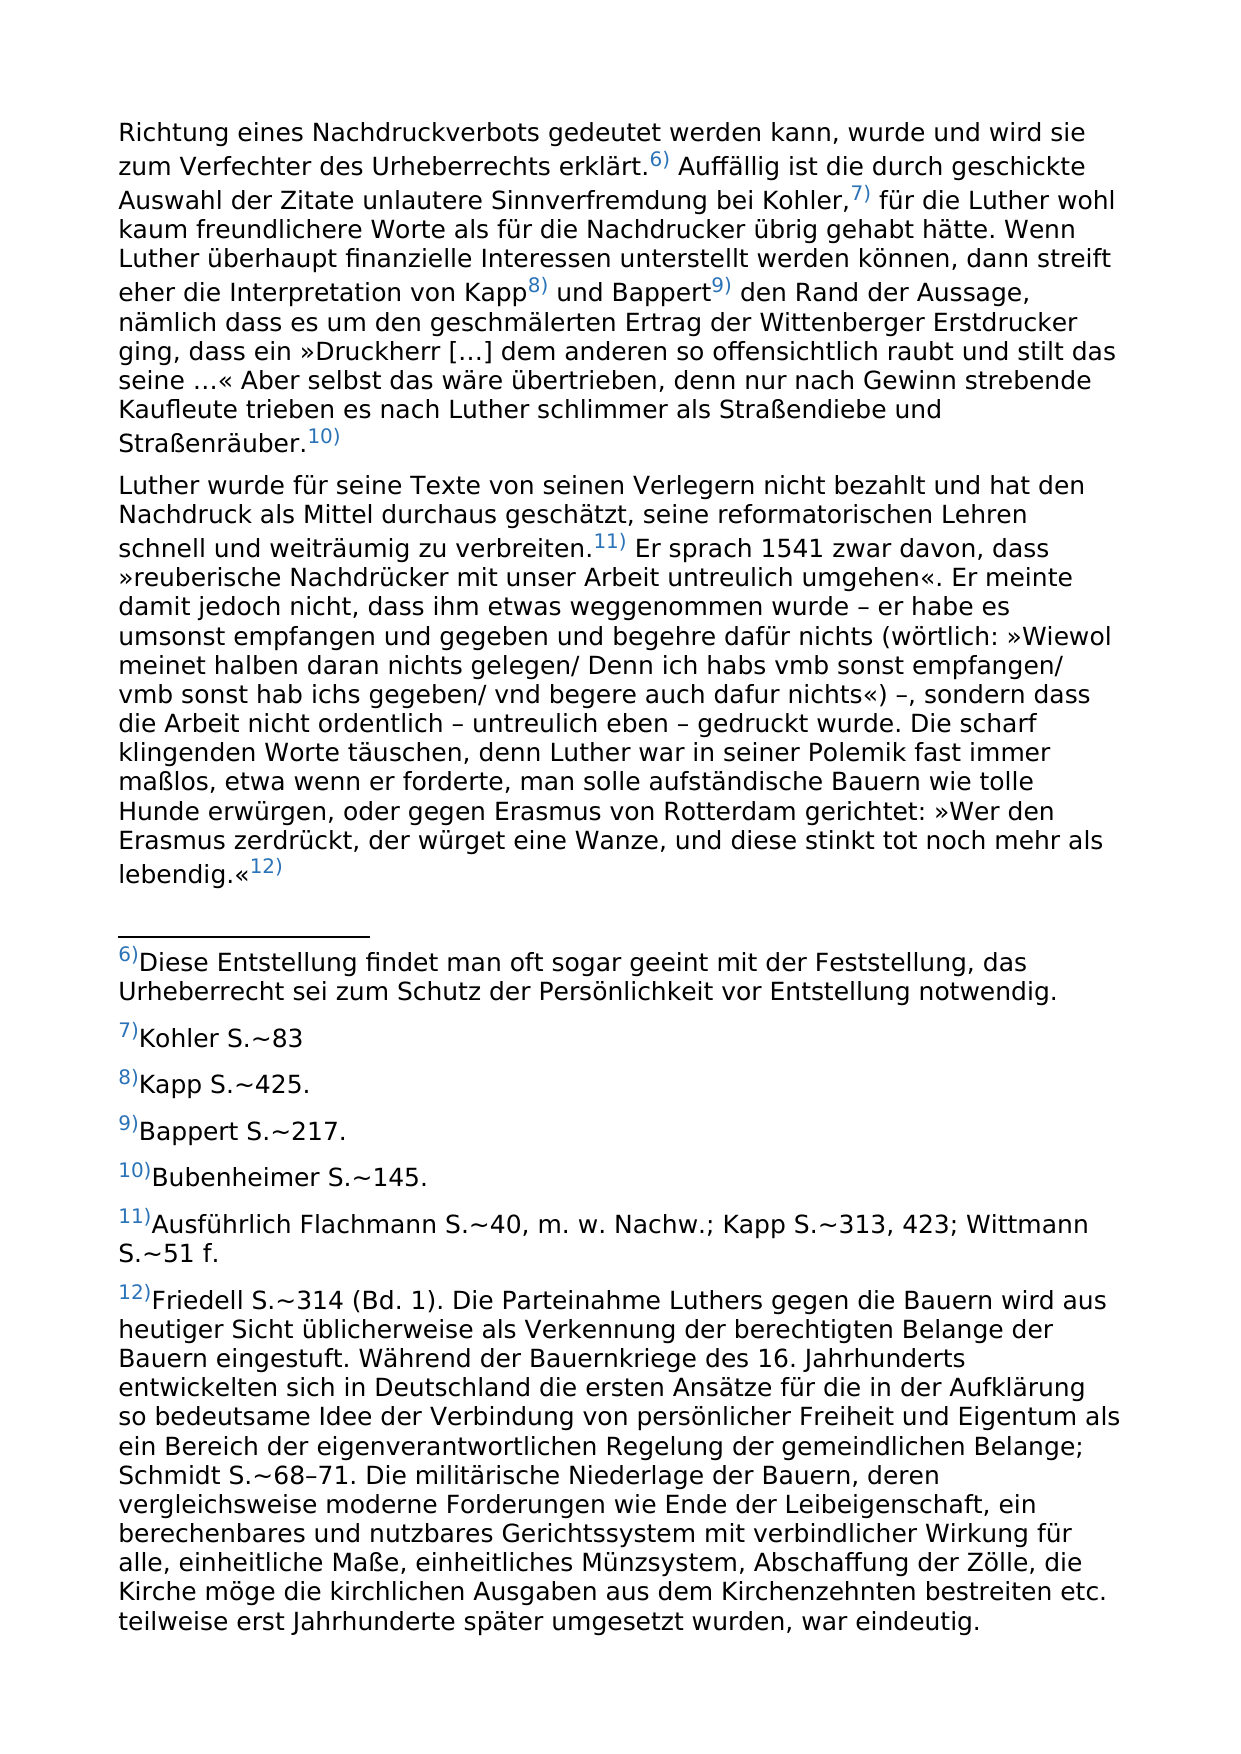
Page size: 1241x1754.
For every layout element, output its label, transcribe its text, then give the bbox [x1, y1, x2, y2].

text Kapp S.~425. [118, 1066, 1122, 1099]
text Bubenheimer S.~145. [118, 1159, 1122, 1193]
text Ausführlich Flachmann S.~40, m. w. Nachw.; Kapp S.~313, 423; Wittmann S.~51 f. [118, 1205, 1122, 1268]
text Diese Entstellung findet man oft sogar geeint mit der Feststellung, das Urheberrecht sei zum Schutz der Persönlichkeit vor Entstellung notwendig. [118, 943, 1122, 1006]
text Kohler S.~83 [118, 1019, 1122, 1053]
text Friedell S.~314 (Bd. 1). Die Parteinahme Luthers gegen die Bauern wird aus heutiger Sicht üblicherweise als Verkennung der berechtigten Belange der Bauern eingestuft. Während der Bauernkriege des 16. Jahrhunderts entwickelten sich in Deutschland die ersten Ansätze für die in der Aufklärung so bedeutsame Idee der Verbindung von persönlicher Freiheit und Eigentum als ein Bereich der eigenverantwortlichen Regelung der gemeindlichen Belange; Schmidt S.~68–71. Die militärische Niederlage der Bauern, deren vergleichsweise moderne Forderungen wie Ende der Leibeigenschaft, ein berechenbares und nutzbares Gerichtssystem mit verbindlicher Wirkung für alle, einheitliche Maße, einheitliches Münzsystem, Abschaffung der Zölle, die Kirche möge die kirchlichen Ausgaben aus dem Kirchenzehnten bestreiten etc. teilweise erst Jahrhunderte später umgesetzt wurden, war eindeutig. [118, 1281, 1122, 1636]
text Luther wurde für seine Texte von seinen Verlegern nicht bezahlt und hat den Nachdruck als Mittel durchaus geschätzt, seine reformatorischen Lehren schnell und weiträumig zu verbreiten. Er sprach 1541 zwar davon, dass »reuberische Nachdrücker mit unser Arbeit untreulich umgehen«. Er meinte damit jedoch nicht, dass ihm etwas weggenommen wurde – er habe es umsonst empfangen und gegeben und begehre dafür nichts (wörtlich: »Wiewol meinet halben daran nichts gelegen/ Denn ich habs vmb sonst empfangen/ vmb sonst hab ichs gegeben/ vnd begere auch dafur nichts«) –, sondern dass die Arbeit nicht ordentlich – untreulich eben – gedruckt wurde. Die scharf klingenden Worte täuschen, denn Luther war in seiner Polemik fast immer maßlos, etwa wenn er forderte, man solle aufständische Bauern wie tolle Hunde erwürgen, oder gegen Erasmus von Rotterdam gerichtet: »Wer den Erasmus zerdrückt, der würget eine Wanze, und diese stinkt tot noch mehr als lebendig.« [118, 471, 1122, 889]
text Bappert S.~217. [118, 1112, 1122, 1146]
text Richtung eines Nachdruckverbots gedeutet werden kann, wurde und wird sie zum Verfechter des Urheberrechts erklärt. Auffällig ist die durch geschickte Auswahl der Zitate unlautere Sinnverfremdung bei Kohler, für die Luther wohl kaum freundlichere Worte als für die Nachdrucker übrig gehabt hätte. Wenn Luther überhaupt finanzielle Interessen unterstellt werden können, dann streift eher die Interpretation von Kapp und Bappert den Rand der Aussage, nämlich dass es um den geschmälerten Ertrag der Wittenberger Erstdrucker ging, dass ein »Druckherr […] dem anderen so offensichtlich raubt und stilt das seine …« Aber selbst das wäre übertrieben, denn nur nach Gewinn strebende Kaufleute trieben es nach Luther schlimmer als Straßendiebe und Straßenräuber. [118, 118, 1122, 458]
